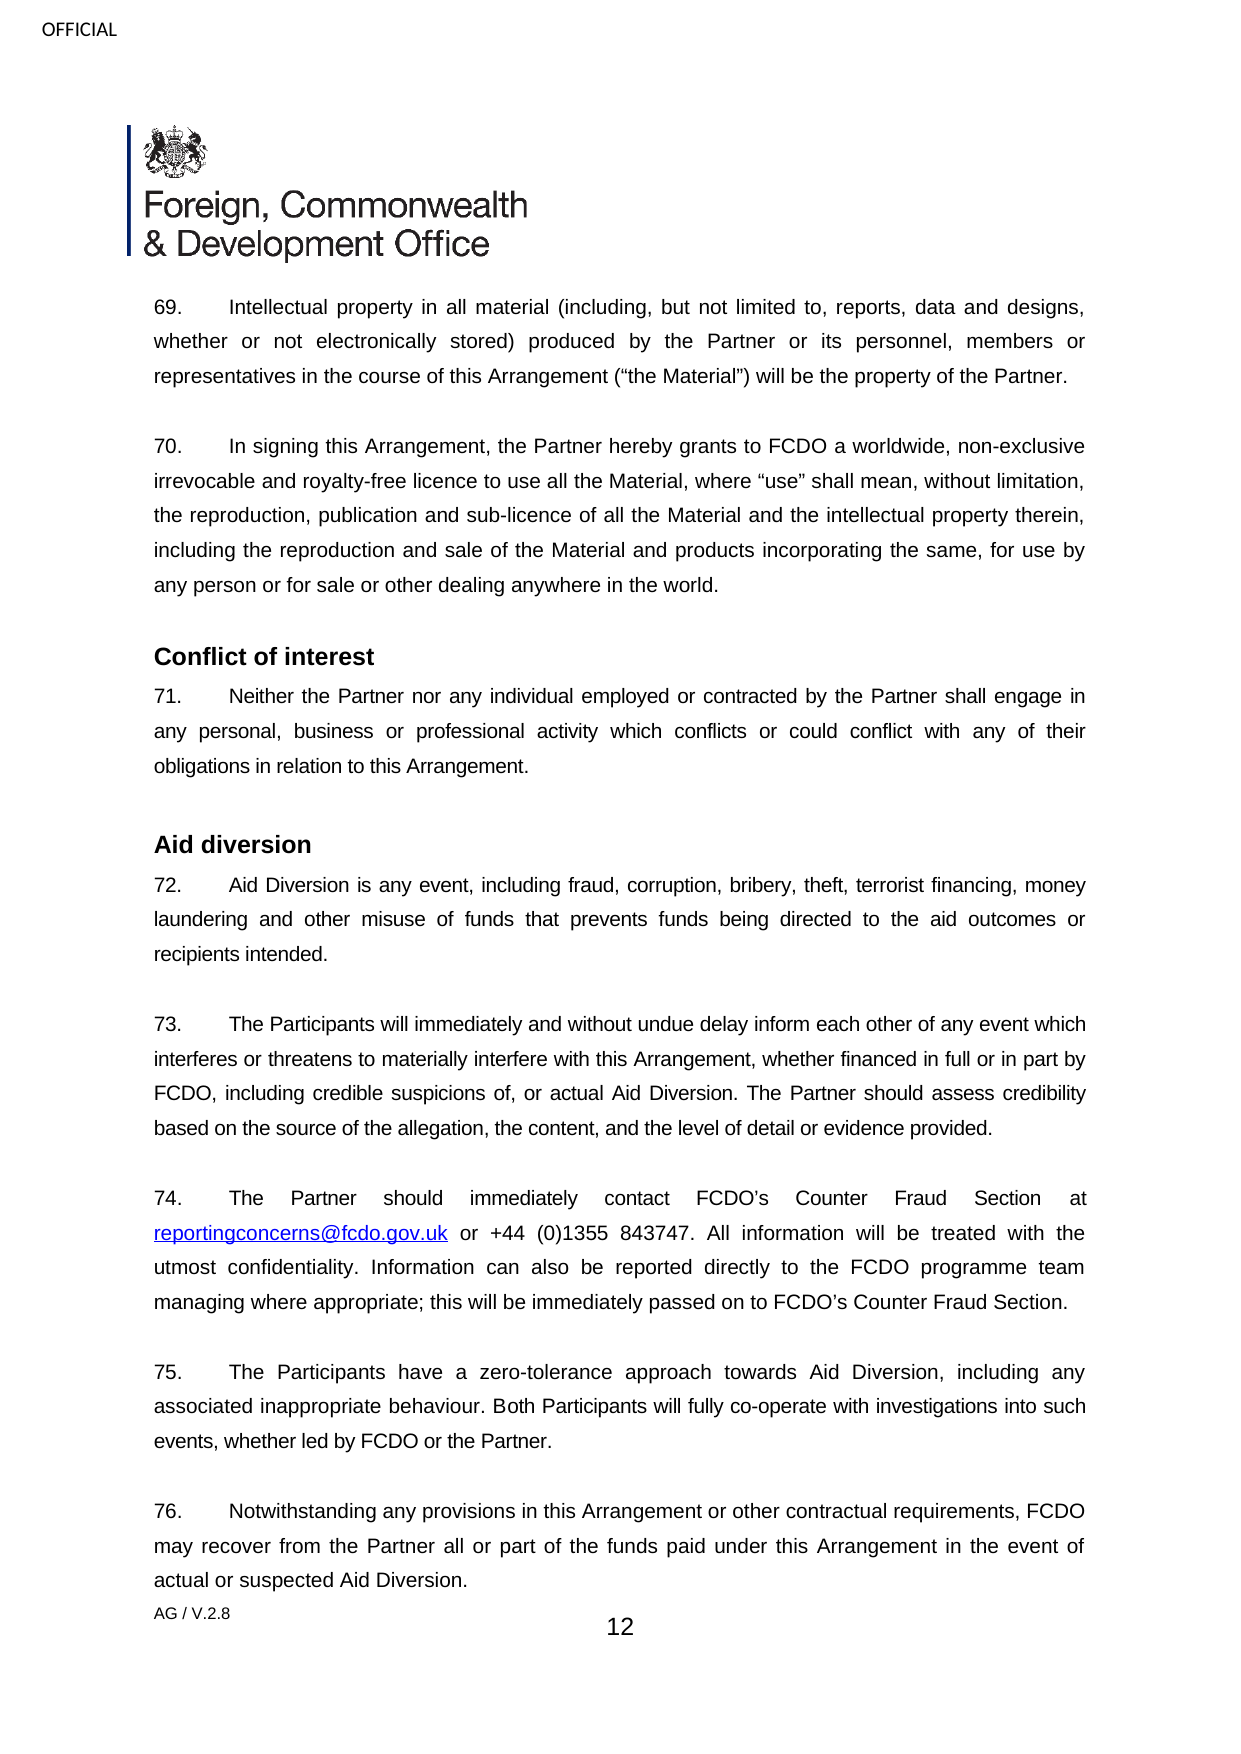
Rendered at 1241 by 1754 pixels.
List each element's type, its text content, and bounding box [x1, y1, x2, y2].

list The Participants have a zero-tolerance approach towards Aid Diversion, including any associated inappropriate behaviour. Both Participants will fully co-operate with investigations into such events, whether led by FCDO or the Partner. [153, 1360, 1087, 1453]
list Notwithstanding any provisions in this Arrangement or other contractual requirements, FCDO may recover from the Partner all or part of the funds paid under this Arrangement in the event of actual or suspected Aid Diversion. [153, 1499, 1087, 1592]
list Intellectual property in all material (including, but not limited to, reports, data and designs, whether or not electronically stored) produced by the Partner or its personnel, members or representatives in the course of this Arrangement (“the Material”) will be the property of the Partner. [153, 295, 1087, 388]
list Conflict of interest [153, 643, 1087, 671]
list Neither the Partner nor any individual employed or contracted by the Partner shall engage in any personal, business or professional activity which conflicts or could conflict with any of their obligations in relation to this Arrangement. [153, 685, 1087, 778]
list Aid Diversion is any event, including fraud, corruption, bribery, theft, terrorist financing, money laundering and other misuse of funds that prevents funds being directed to the aid outcomes or recipients intended. [153, 873, 1087, 966]
list Aid diversion [153, 831, 1087, 859]
list In signing this Arrangement, the Partner hereby grants to FCDO a worldwide, non-exclusive irrevocable and royalty-free licence to use all the Material, where “use” shall mean, without limitation, the reproduction, publication and sub-licence of all the Material and the intellectual property therein, including the reproduction and sale of the Material and products incorporating the same, for use by any person or for sale or other dealing anywhere in the world. [153, 434, 1087, 597]
picture [127, 125, 529, 263]
list The Partner should immediately contact FCDO’s Counter Fraud Section at reportingconcerns@fcdo.gov.uk or +44 (0)1355 843747. All information will be treated with the utmost confidentiality. Information can also be reported directly to the FCDO programme team managing where appropriate; this will be immediately passed on to FCDO’s Counter Fraud Section. [153, 1186, 1087, 1314]
list The Participants will immediately and without undue delay inform each other of any event which interferes or threatens to materially interfere with this Arrangement, whether financed in full or in part by FCDO, including credible suspicions of, or actual Aid Diversion. The Partner should assess credibility based on the source of the allegation, the content, and the level of detail or evidence provided. [153, 1012, 1087, 1140]
